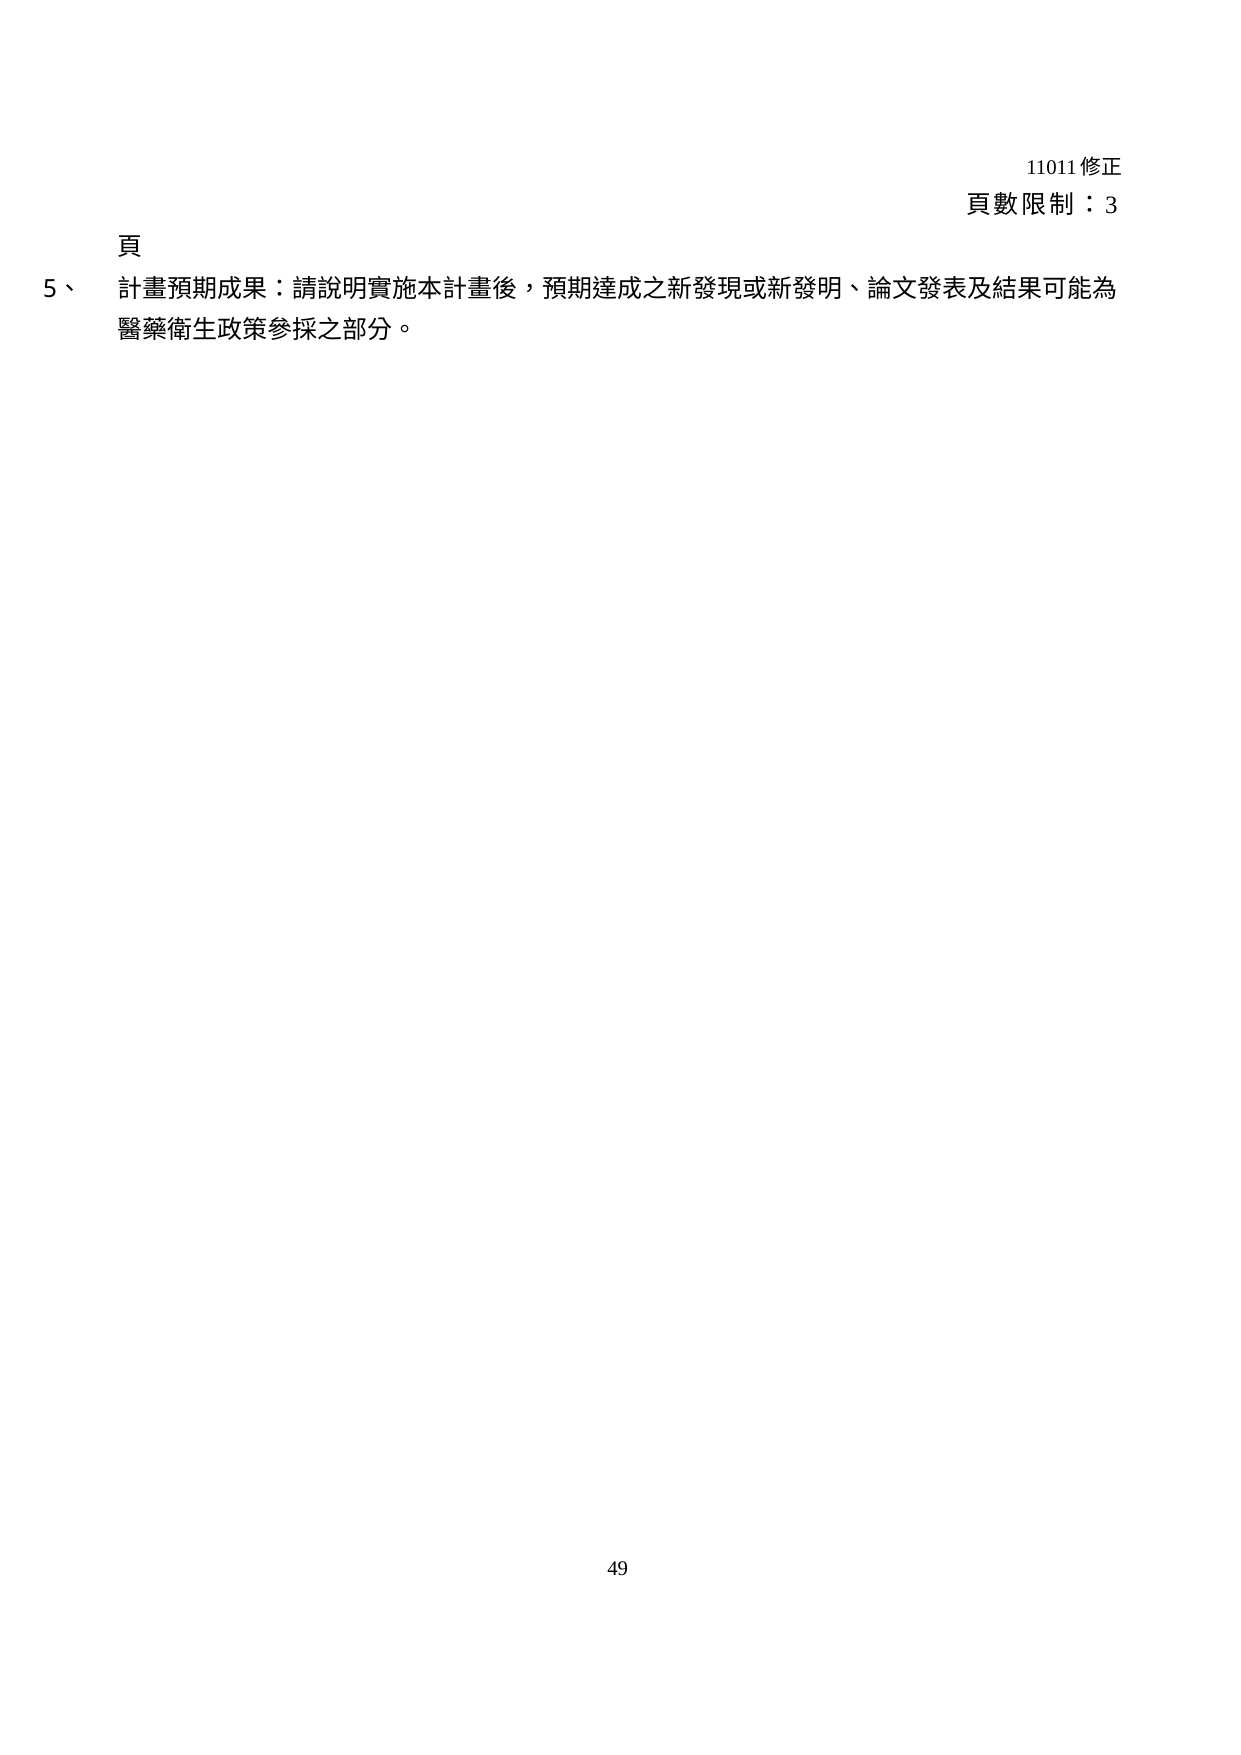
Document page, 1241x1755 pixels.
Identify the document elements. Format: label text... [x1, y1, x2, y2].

text 頁數限制：3頁 [117, 181, 1117, 264]
list 計畫預期成果：請說明實施本計畫後，預期達成之新發現或新發明、論文發表及結果可能為醫藥衛生政策參採之部分。 [42, 264, 1117, 347]
